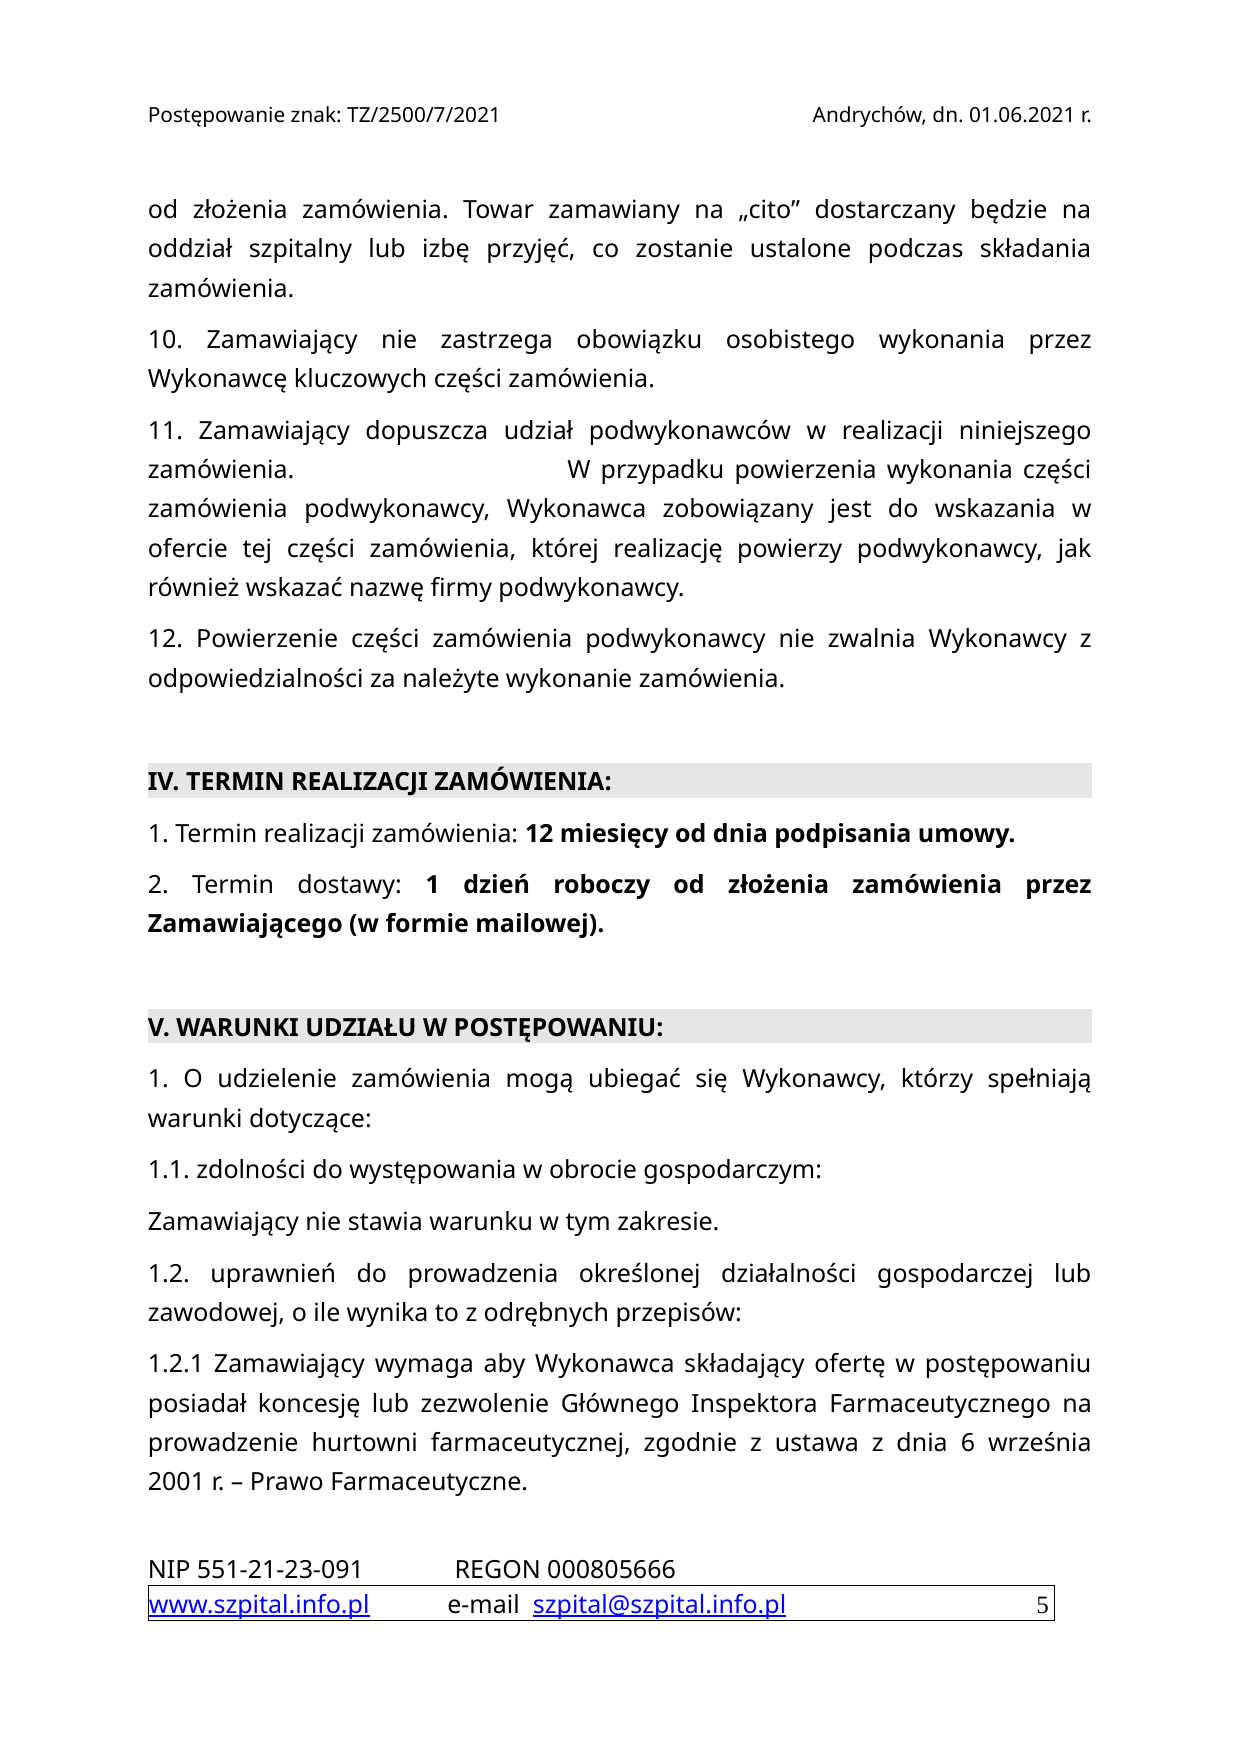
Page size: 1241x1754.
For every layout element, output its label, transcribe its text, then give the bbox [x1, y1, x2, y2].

text 1.2.1 Zamawiający wymaga aby Wykonawca składający ofertę w postępowaniu posiadał koncesję lub zezwolenie Głównego Inspektora Farmaceutycznego na prowadzenie hurtowni farmaceutycznej, zgodnie z ustawa z dnia 6 września 2001 r. – Prawo Farmaceutyczne. [148, 1346, 1092, 1498]
text 12. Powierzenie części zamówienia podwykonawcy nie zwalnia Wykonawcy z odpowiedzialności za należyte wykonanie zamówienia. [148, 621, 1092, 694]
text V. WARUNKI UDZIAŁU W POSTĘPOWANIU: [148, 1009, 1092, 1043]
text Zamawiający nie stawia warunku w tym zakresie. [148, 1203, 1092, 1238]
text 2. Termin dostawy: 1 dzień roboczy od złożenia zamówienia przez Zamawiającego (w formie mailowej). [148, 867, 1092, 940]
text od złożenia zamówienia. Towar zamawiany na „cito” dostarczany będzie na oddział szpitalny lub izbę przyjęć, co zostanie ustalone podczas składania zamówienia. [148, 192, 1092, 304]
text IV. TERMIN REALIZACJI ZAMÓWIENIA: [148, 763, 1092, 798]
text 1.1. zdolności do występowania w obrocie gospodarczym: [148, 1152, 1092, 1186]
text 11. Zamawiający dopuszcza udział podwykonawców w realizacji niniejszego zamówienia. W przypadku powierzenia wykonania części zamówienia podwykonawcy, Wykonawca zobowiązany jest do wskazania w ofercie tej części zamówienia, której realizację powierzy podwykonawcy, jak również wskazać nazwę firmy podwykonawcy. [148, 413, 1092, 603]
text 1. Termin realizacji zamówienia: 12 miesięcy od dnia podpisania umowy. [148, 815, 1092, 849]
text 10. Zamawiający nie zastrzega obowiązku osobistego wykonania przez Wykonawcę kluczowych części zamówienia. [148, 322, 1092, 395]
text 1. O udzielenie zamówienia mogą ubiegać się Wykonawcy, którzy spełniają warunki dotyczące: [148, 1061, 1092, 1134]
text 1.2. uprawnień do prowadzenia określonej działalności gospodarczej lub zawodowej, o ile wynika to z odrębnych przepisów: [148, 1255, 1092, 1328]
